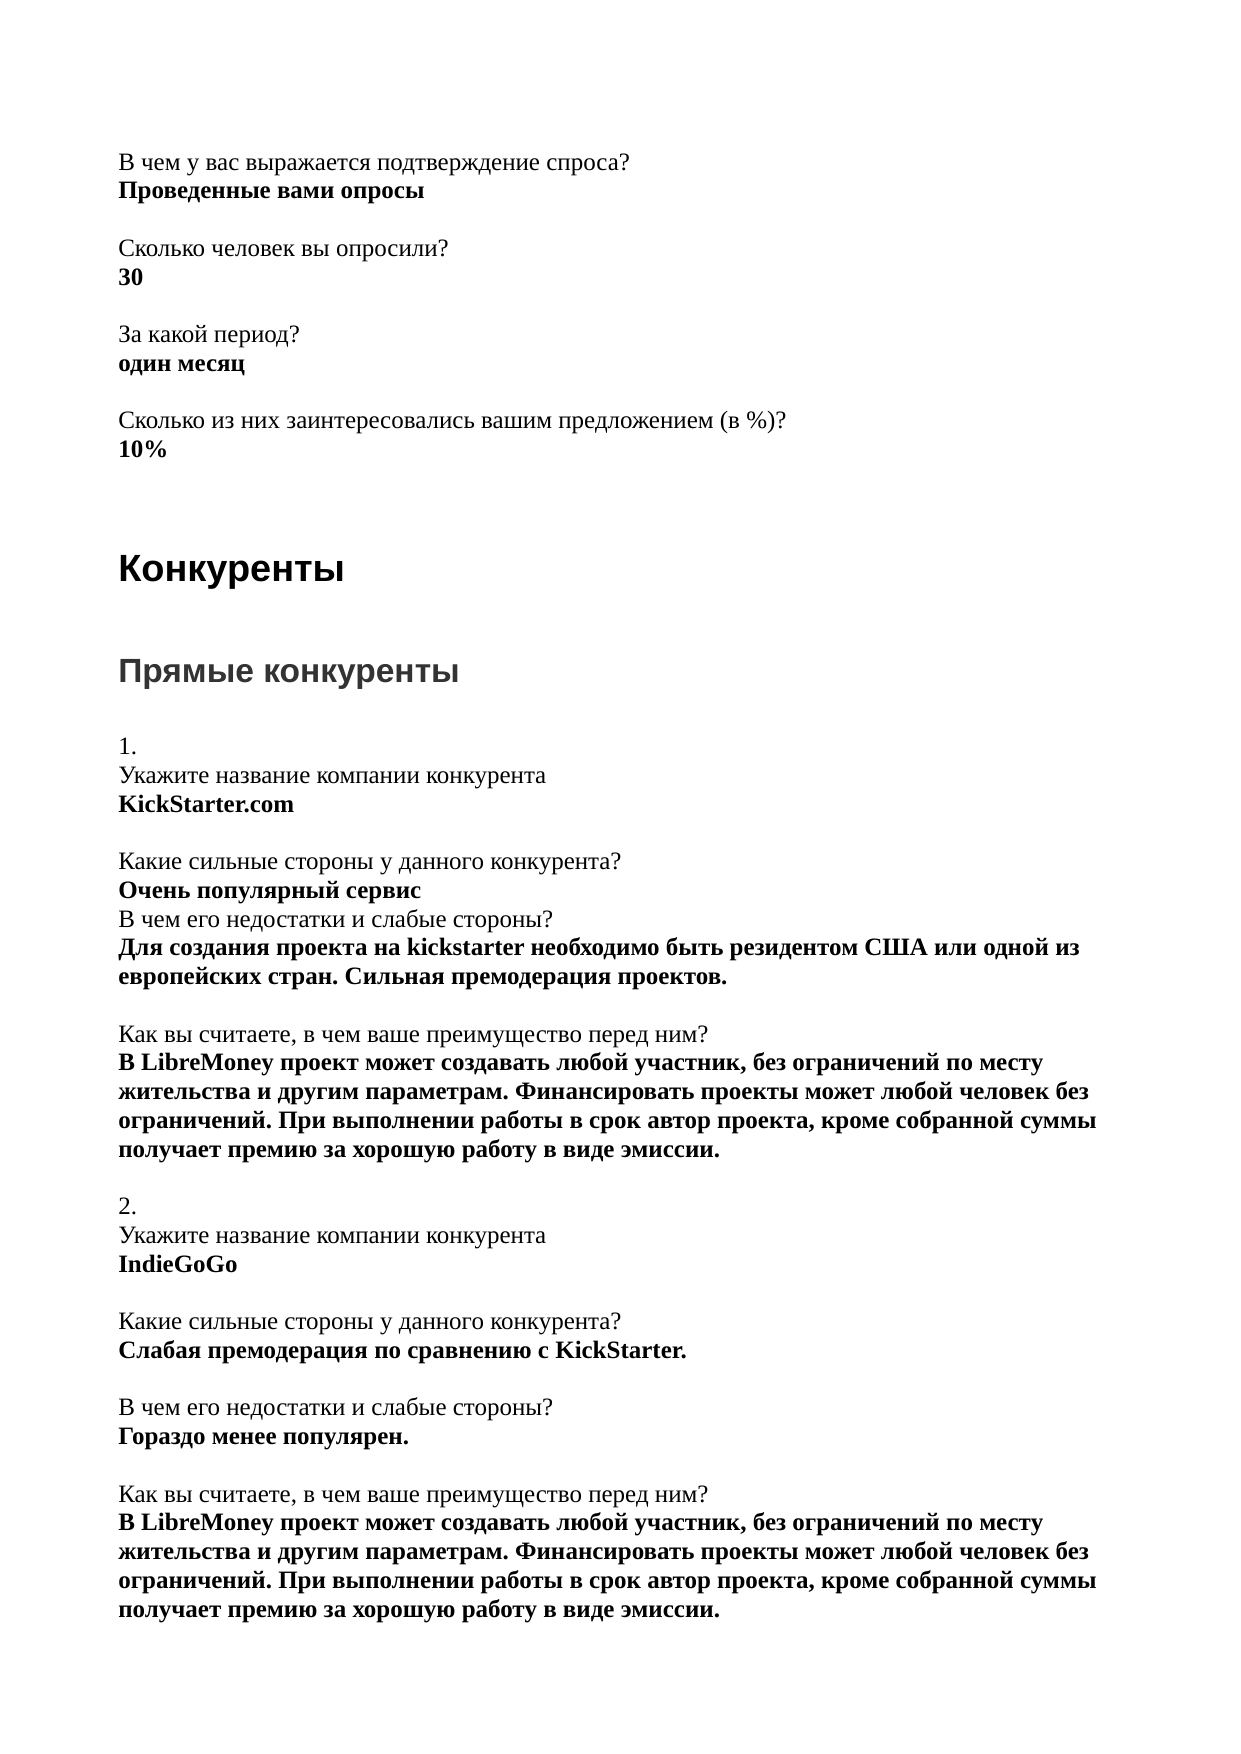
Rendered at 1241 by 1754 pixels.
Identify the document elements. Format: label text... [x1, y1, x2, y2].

text В LibreMoney проект может создавать любой участник, без ограничений по месту жительства и другим параметрам. Финансировать проекты может любой человек без ограничений. При выполнении работы в срок автор проекта, кроме собранной суммы получает премию за хорошую работу в виде эмиссии. [118, 1047, 1122, 1162]
text Какие сильные стороны у данного конкурента? [118, 1306, 1122, 1335]
text Сколько из них заинтересовались вашим предложением (в %)? [118, 406, 1122, 434]
text Как вы считаете, в чем ваше преимущество перед ним? [118, 1019, 1122, 1047]
text IndieGoGo [118, 1249, 1122, 1277]
text Очень популярный сервис [118, 875, 1122, 904]
text 30 [118, 262, 1122, 291]
text В чем его недостатки и слабые стороны? [118, 904, 1122, 932]
text 2. [118, 1191, 1122, 1220]
text 10% [118, 434, 1122, 463]
text Какие сильные стороны у данного конкурента? [118, 846, 1122, 875]
subtitle Прямые конкуренты [118, 651, 1122, 690]
text Слабая премодерация по сравнению с KickStarter. [118, 1335, 1122, 1364]
text В чем у вас выражается подтверждение спроса? [118, 147, 1122, 176]
text Укажите название компании конкурента [118, 1220, 1122, 1249]
text Гораздо менее популярен. [118, 1421, 1122, 1450]
subtitle Конкуренты [118, 546, 1122, 589]
text один месяц [118, 348, 1122, 377]
text Для создания проекта на kickstarter необходимо быть резидентом США или одной из европейских стран. Сильная премодерация проектов. [118, 932, 1122, 990]
text Как вы считаете, в чем ваше преимущество перед ним? [118, 1479, 1122, 1507]
text В чем его недостатки и слабые стороны? [118, 1392, 1122, 1421]
text KickStarter.com [118, 789, 1122, 817]
text Проведенные вами опросы [118, 176, 1122, 204]
text За какой период? [118, 319, 1122, 348]
text 1. [118, 731, 1122, 760]
text В LibreMoney проект может создавать любой участник, без ограничений по месту жительства и другим параметрам. Финансировать проекты может любой человек без ограничений. При выполнении работы в срок автор проекта, кроме собранной суммы получает премию за хорошую работу в виде эмиссии. [118, 1507, 1122, 1622]
text Укажите название компании конкурента [118, 760, 1122, 789]
text Сколько человек вы опросили? [118, 233, 1122, 262]
